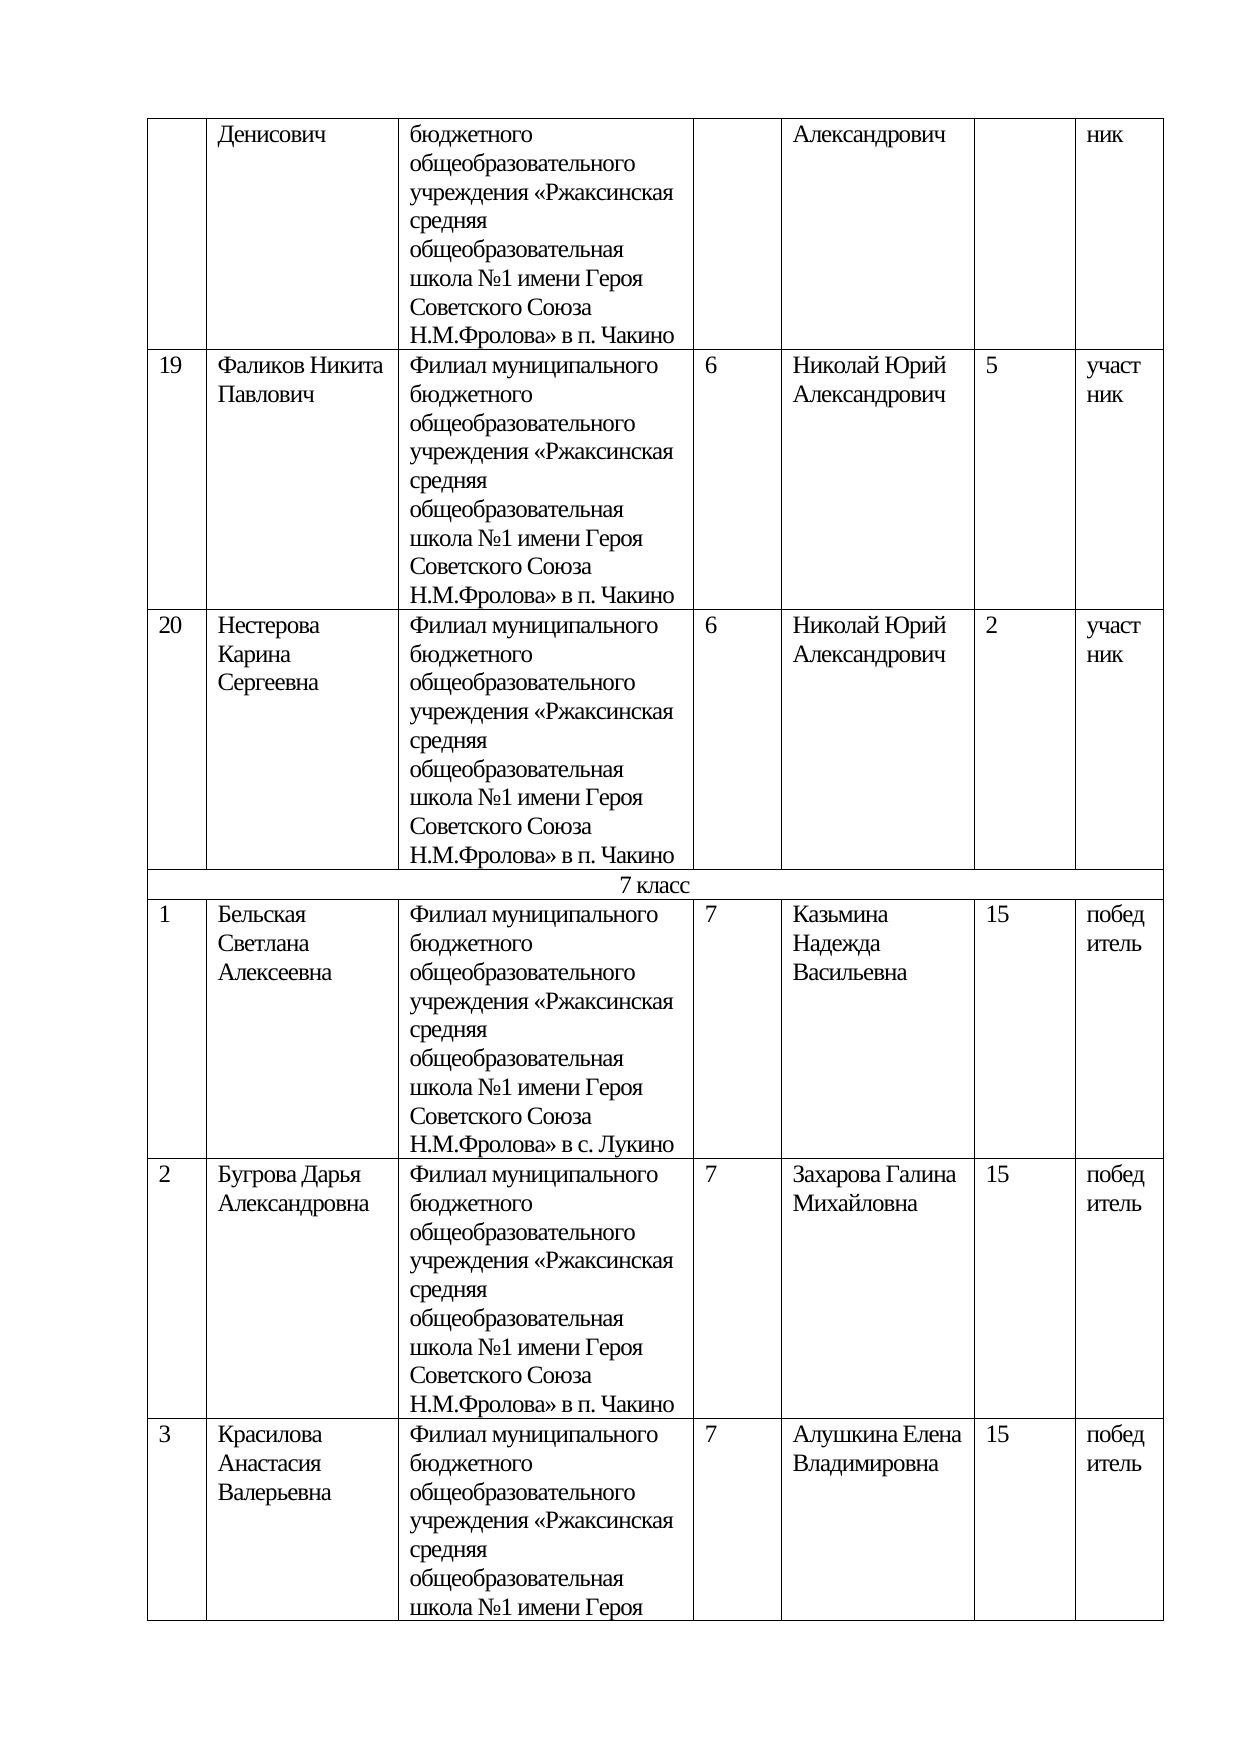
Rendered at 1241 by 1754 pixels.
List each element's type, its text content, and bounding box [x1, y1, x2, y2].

table_cell 15 [975, 900, 1075, 1158]
table_cell Казьмина Надежда Васильевна [782, 900, 974, 1158]
table_cell Бельская Светлана Алексеевна [207, 900, 398, 1158]
table_cell Александрович [782, 119, 974, 349]
table_cell [148, 119, 206, 349]
table_cell 2 [148, 1159, 206, 1418]
table_cell Алушкина Елена Владимировна [782, 1419, 974, 1620]
table_cell победитель [1076, 900, 1163, 1158]
table_cell 20 [148, 610, 206, 869]
table_cell ник [1076, 119, 1163, 349]
table_cell 7 [694, 1419, 781, 1620]
table_cell 3 [148, 1419, 206, 1620]
table_cell Захарова Галина Михайловна [782, 1159, 974, 1418]
table_cell победитель [1076, 1159, 1163, 1418]
table_cell Красилова Анастасия Валерьевна [207, 1419, 398, 1620]
table_cell Филиал муниципального бюджетного общеобразовательного учреждения «Ржаксинская средняя общеобразовательная школа №1 имени Героя Советского Союза Н.М.Фролова» в п. Чакино [399, 350, 693, 609]
table_cell участник [1076, 610, 1163, 869]
table_cell Фаликов Никита Павлович [207, 350, 398, 609]
table_cell Денисович [207, 119, 398, 349]
table_cell 7 класс [148, 870, 1163, 898]
table_cell 2 [975, 610, 1075, 869]
table_cell Филиал муниципального бюджетного общеобразовательного учреждения «Ржаксинская средняя общеобразовательная школа №1 имени Героя [399, 1419, 693, 1620]
table_cell 6 [694, 610, 781, 869]
table_cell [975, 119, 1075, 349]
table_cell Филиал муниципального бюджетного общеобразовательного учреждения «Ржаксинская средняя общеобразовательная школа №1 имени Героя Советского Союза Н.М.Фролова» в п. Чакино [399, 610, 693, 869]
table_cell 1 [148, 900, 206, 1158]
table_cell Николай Юрий Александрович [782, 610, 974, 869]
table_cell [694, 119, 781, 349]
table_cell Бугрова Дарья Александровна [207, 1159, 398, 1418]
table_cell 7 [694, 1159, 781, 1418]
table_cell Николай Юрий Александрович [782, 350, 974, 609]
table_cell Нестерова Карина Сергеевна [207, 610, 398, 869]
table_cell 15 [975, 1419, 1075, 1620]
table_cell 6 [694, 350, 781, 609]
table_cell 5 [975, 350, 1075, 609]
table_cell участник [1076, 350, 1163, 609]
table_cell бюджетного общеобразовательного учреждения «Ржаксинская средняя общеобразовательная школа №1 имени Героя Советского Союза Н.М.Фролова» в п. Чакино [399, 119, 693, 349]
table_cell 19 [148, 350, 206, 609]
table_cell 7 [694, 900, 781, 1158]
table_cell 15 [975, 1159, 1075, 1418]
table_cell победитель [1076, 1419, 1163, 1620]
